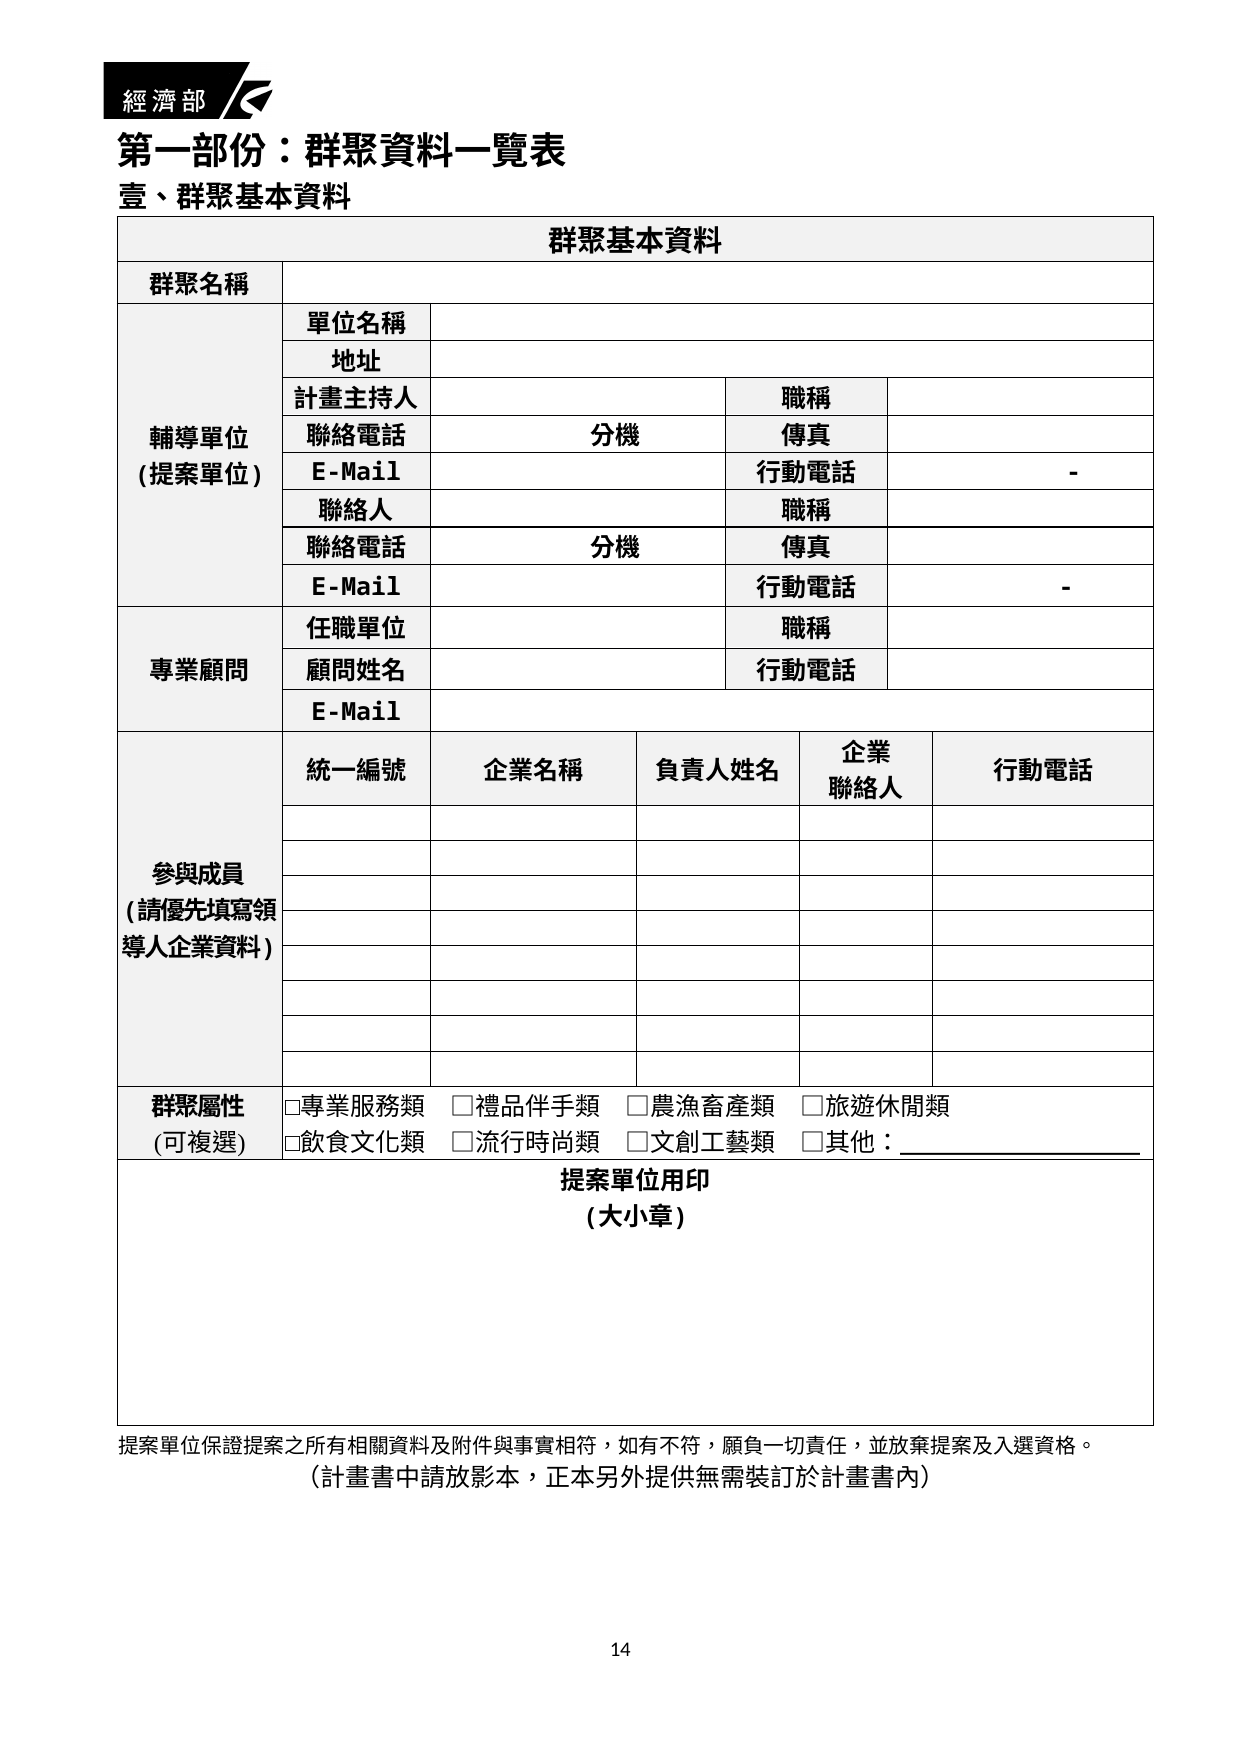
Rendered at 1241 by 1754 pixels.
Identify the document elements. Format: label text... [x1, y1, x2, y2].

table_cell [637, 876, 799, 910]
table_cell [431, 876, 636, 910]
table_cell [888, 378, 1153, 414]
table_cell 專業顧問 [118, 607, 282, 731]
table_cell [800, 981, 932, 1015]
table_cell [283, 911, 430, 945]
table_cell [933, 876, 1153, 910]
table_cell [431, 649, 725, 689]
table_cell [431, 341, 1153, 377]
table_cell □專業服務類 □禮品伴手類 □農漁畜產類 □旅遊休閒類 □飲食文化類 □流行時尚類 □文創工藝類 □其他：________________ [283, 1087, 1153, 1159]
table_cell [431, 607, 725, 647]
table_cell [888, 528, 1153, 564]
table_cell 行動電話 [933, 732, 1153, 805]
table_cell 分機 [431, 528, 725, 564]
table_cell 聯絡人 [283, 490, 430, 526]
table_cell [637, 1016, 799, 1051]
table_cell 統一編號 [283, 732, 430, 805]
table_cell [431, 565, 725, 606]
table_cell 地址 [283, 341, 430, 377]
table_cell 分機 [431, 416, 725, 452]
table_cell [431, 946, 636, 980]
table_cell [800, 876, 932, 910]
table_cell 職稱 [726, 378, 887, 414]
table_cell [283, 1016, 430, 1051]
table_cell 聯絡電話 [283, 416, 430, 452]
table_cell [283, 876, 430, 910]
table_cell [637, 911, 799, 945]
table_cell [431, 806, 636, 840]
table_cell [431, 911, 636, 945]
table_cell 聯絡電話 [283, 528, 430, 564]
table_cell 企業名稱 [431, 732, 636, 805]
table_cell [637, 806, 799, 840]
table_cell [800, 806, 932, 840]
table_cell [888, 607, 1153, 647]
table_cell [431, 1052, 636, 1086]
table_cell 行動電話 [726, 649, 887, 689]
table_cell [283, 806, 430, 840]
table_cell [283, 946, 430, 980]
table_cell E-Mail [283, 565, 430, 606]
table_cell [283, 262, 1153, 303]
table_cell [933, 1052, 1153, 1086]
text 第一部份：群聚資料一覽表 [117, 126, 1122, 174]
table_cell [888, 416, 1153, 452]
table_cell [800, 911, 932, 945]
text （計畫書中請放影本，正本另外提供無需裝訂於計畫書內） [118, 1460, 1122, 1493]
table_cell [933, 946, 1153, 980]
table_cell [637, 946, 799, 980]
table_cell E-Mail [283, 690, 430, 731]
table_cell 傳真 [726, 416, 887, 452]
table_cell - [888, 453, 1153, 489]
table_cell 行動電話 [726, 453, 887, 489]
table_cell [431, 378, 725, 414]
table_cell 企業 聯絡人 [800, 732, 932, 805]
table_cell [431, 453, 725, 489]
table_cell 參與成員 (請優先填寫領導人企業資料) [118, 732, 282, 1086]
table_cell [888, 649, 1153, 689]
table_cell 顧問姓名 [283, 649, 430, 689]
table_cell 群聚名稱 [118, 262, 282, 303]
table_cell [800, 841, 932, 875]
table_cell [933, 841, 1153, 875]
table_cell [933, 911, 1153, 945]
table_cell 任職單位 [283, 607, 430, 647]
table_cell [637, 981, 799, 1015]
table_cell 輔導單位 (提案單位) [118, 304, 282, 606]
table_cell [637, 841, 799, 875]
table_cell [933, 1016, 1153, 1051]
table_cell [283, 1052, 430, 1086]
table_cell [637, 1052, 799, 1086]
table_cell [888, 490, 1153, 526]
table_cell 計畫主持人 [283, 378, 430, 414]
table_cell 職稱 [726, 490, 887, 526]
table_cell 負責人姓名 [637, 732, 799, 805]
table_cell - [888, 565, 1153, 606]
table_cell 提案單位用印 (大小章) [118, 1160, 1153, 1425]
text 提案單位保證提案之所有相關資料及附件與事實相符，如有不符，願負一切責任，並放棄提案及入選資格。 [118, 1426, 1122, 1460]
table_cell [283, 981, 430, 1015]
table_cell [431, 304, 1153, 340]
table_cell 單位名稱 [283, 304, 430, 340]
table_cell [800, 1016, 932, 1051]
table_cell [431, 690, 1153, 731]
table_cell [431, 981, 636, 1015]
table_cell 群聚屬性 (可複選) [118, 1087, 282, 1159]
table_cell 傳真 [726, 528, 887, 564]
table_cell [431, 490, 725, 526]
table_cell 行動電話 [726, 565, 887, 606]
table_cell [431, 1016, 636, 1051]
table_cell [933, 981, 1153, 1015]
table_cell [283, 841, 430, 875]
table_header 群聚基本資料 [118, 217, 1153, 261]
text 壹、群聚基本資料 [118, 174, 1122, 216]
table_cell [800, 1052, 932, 1086]
table_cell 職稱 [726, 607, 887, 647]
table_cell [933, 806, 1153, 840]
table_cell [431, 841, 636, 875]
table_cell E-Mail [283, 453, 430, 489]
table_cell [800, 946, 932, 980]
